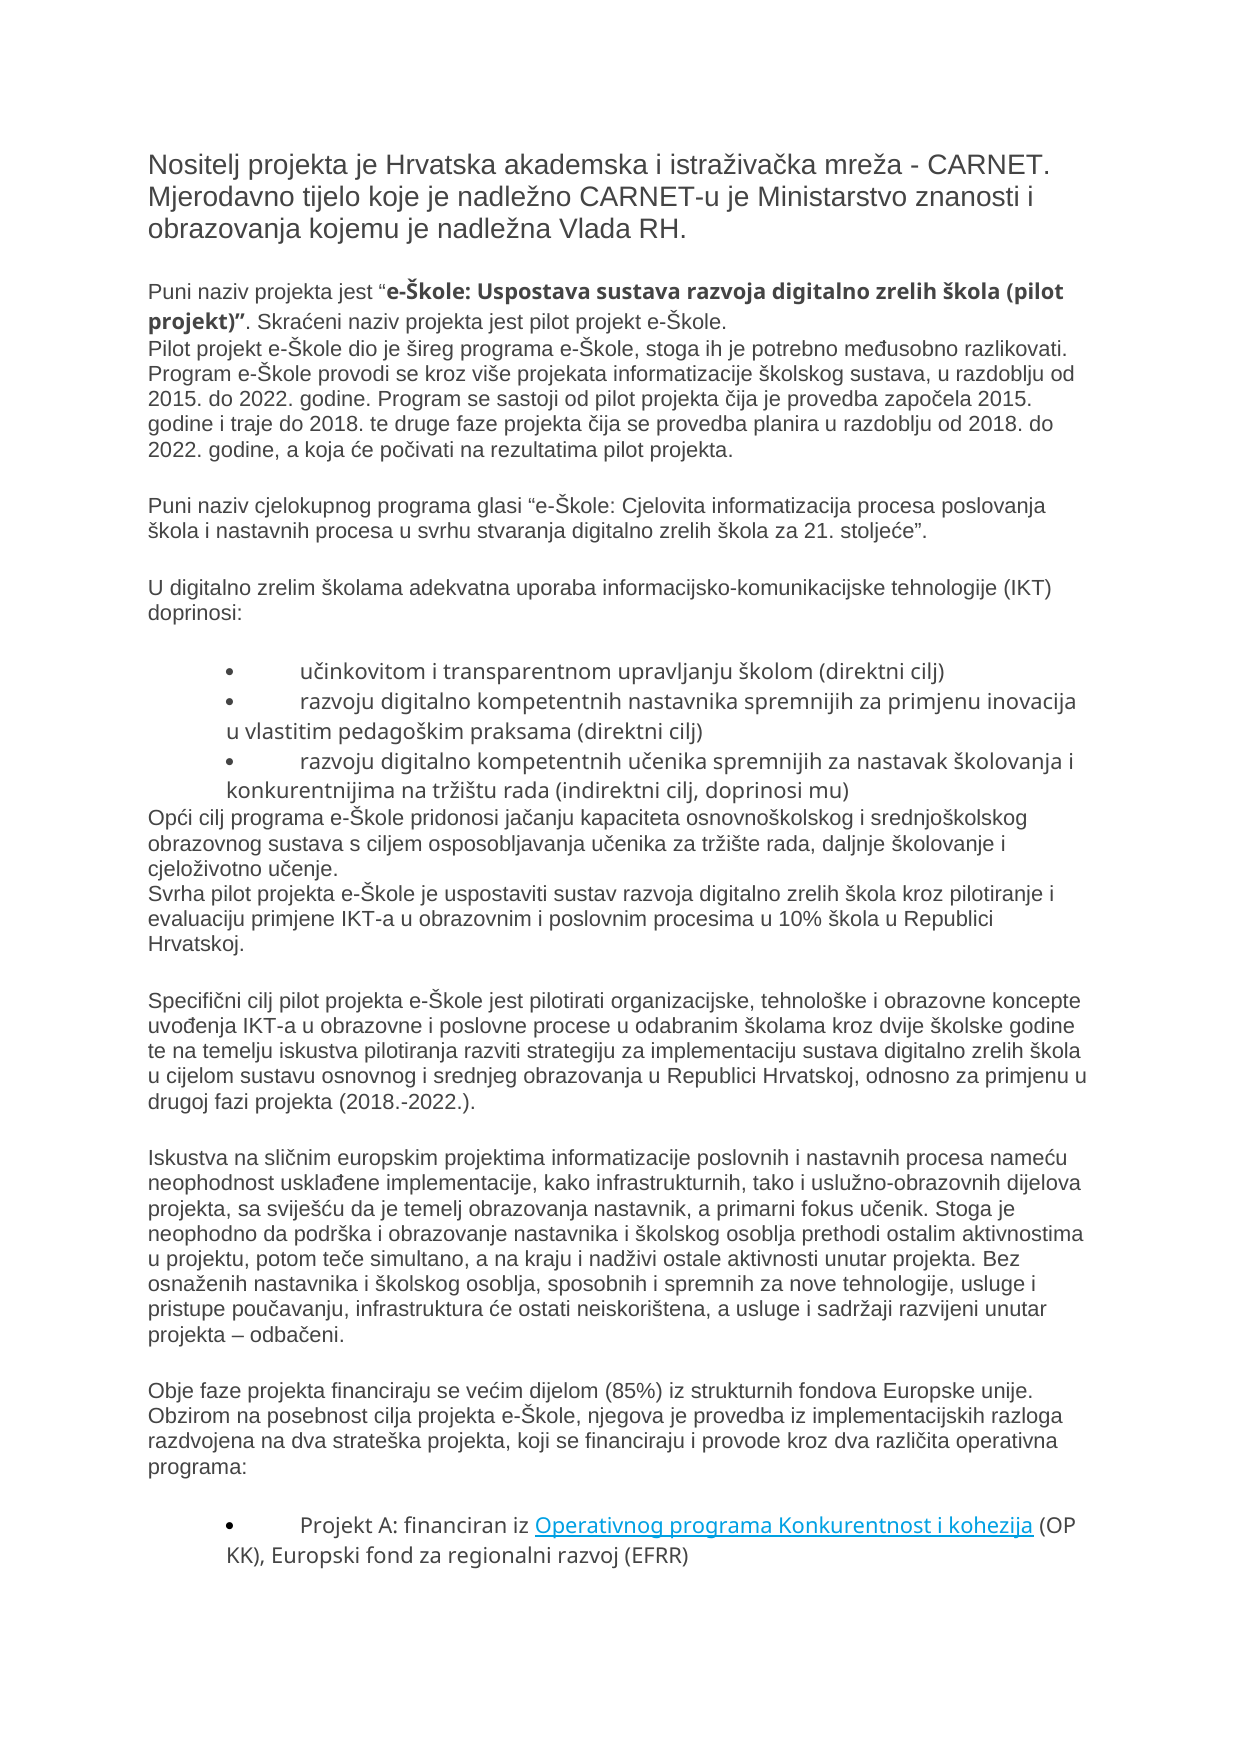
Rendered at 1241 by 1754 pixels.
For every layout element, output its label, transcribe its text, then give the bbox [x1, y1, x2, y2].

text U digitalno zrelim školama adekvatna uporaba informacijsko-komunikacijske tehnologije (IKT) doprinosi: [148, 574, 1093, 625]
text Nositelj projekta je Hrvatska akademska i istraživačka mreža - CARNET. Mjerodavno tijelo koje je nadležno CARNET-u je Ministarstvo znanosti i obrazovanja kojemu je nadležna Vlada RH. [148, 148, 1093, 245]
text Opći cilj programa e-Škole pridonosi jačanju kapaciteta osnovnoškolskog i srednjoškolskog obrazovnog sustava s ciljem osposobljavanja učenika za tržište rada, daljnje školovanje i cjeloživotno učenje. Svrha pilot projekta e-Škole je uspostaviti sustav razvoja digitalno zrelih škola kroz pilotiranje i evaluaciju primjene IKT-a u obrazovnim i poslovnim procesima u 10% škola u Republici Hrvatskoj. [148, 805, 1093, 956]
text Puni naziv projekta jest “e-Škole: Uspostava sustava razvoja digitalno zrelih škola (pilot projekt)”. Skraćeni naziv projekta jest pilot projekt e-Škole. [148, 276, 1093, 336]
list razvoju digitalno kompetentnih učenika spremnijih za nastavak školovanja i konkurentnijima na tržištu rada (indirektni cilj, doprinosi mu) [226, 746, 1093, 805]
list Projekt A: financiran iz Operativnog programa Konkurentnost i kohezija (OP KK), Europski fond za regionalni razvoj (EFRR) [226, 1510, 1093, 1569]
text Obje faze projekta financiraju se većim dijelom (85%) iz strukturnih fondova Europske unije. Obzirom na posebnost cilja projekta e-Škole, njegova je provedba iz implementacijskih razloga razdvojena na dva strateška projekta, koji se financiraju i provode kroz dva različita operativna programa: [148, 1378, 1093, 1479]
text Specifični cilj pilot projekta e-Škole jest pilotirati organizacijske, tehnološke i obrazovne koncepte uvođenja IKT-a u obrazovne i poslovne procese u odabranim školama kroz dvije školske godine te na temelju iskustva pilotiranja razviti strategiju za implementaciju sustava digitalno zrelih škola u cijelom sustavu osnovnog i srednjeg obrazovanja u Republici Hrvatskoj, odnosno za primjenu u drugoj fazi projekta (2018.-2022.). [148, 988, 1093, 1114]
text Puni naziv cjelokupnog programa glasi “e-Škole: Cjelovita informatizacija procesa poslovanja škola i nastavnih procesa u svrhu stvaranja digitalno zrelih škola za 21. stoljeće”. [148, 493, 1093, 543]
list razvoju digitalno kompetentnih nastavnika spremnijih za primjenu inovacija u vlastitim pedagoškim praksama (direktni cilj) [226, 686, 1093, 746]
text Pilot projekt e-Škole dio je šireg programa e-Škole, stoga ih je potrebno međusobno razlikovati. Program e-Škole provodi se kroz više projekata informatizacije školskog sustava, u razdoblju od 2015. do 2022. godine. Program se sastoji od pilot projekta čija je provedba započela 2015. godine i traje do 2018. te druge faze projekta čija se provedba planira u razdoblju od 2018. do 2022. godine, a koja će počivati na rezultatima pilot projekta. [148, 336, 1093, 462]
text Iskustva na sličnim europskim projektima informatizacije poslovnih i nastavnih procesa nameću neophodnost usklađene implementacije, kako infrastrukturnih, tako i uslužno-obrazovnih dijelova projekta, sa sviješću da je temelj obrazovanja nastavnik, a primarni fokus učenik. Stoga je neophodno da podrška i obrazovanje nastavnika i školskog osoblja prethodi ostalim aktivnostima u projektu, potom teče simultano, a na kraju i nadživi ostale aktivnosti unutar projekta. Bez osnaženih nastavnika i školskog osoblja, sposobnih i spremnih za nove tehnologije, usluge i pristupe poučavanju, infrastruktura će ostati neiskorištena, a usluge i sadržaji razvijeni unutar projekta – odbačeni. [148, 1145, 1093, 1347]
list učinkovitom i transparentnom upravljanju školom (direktni cilj) [226, 656, 1093, 686]
